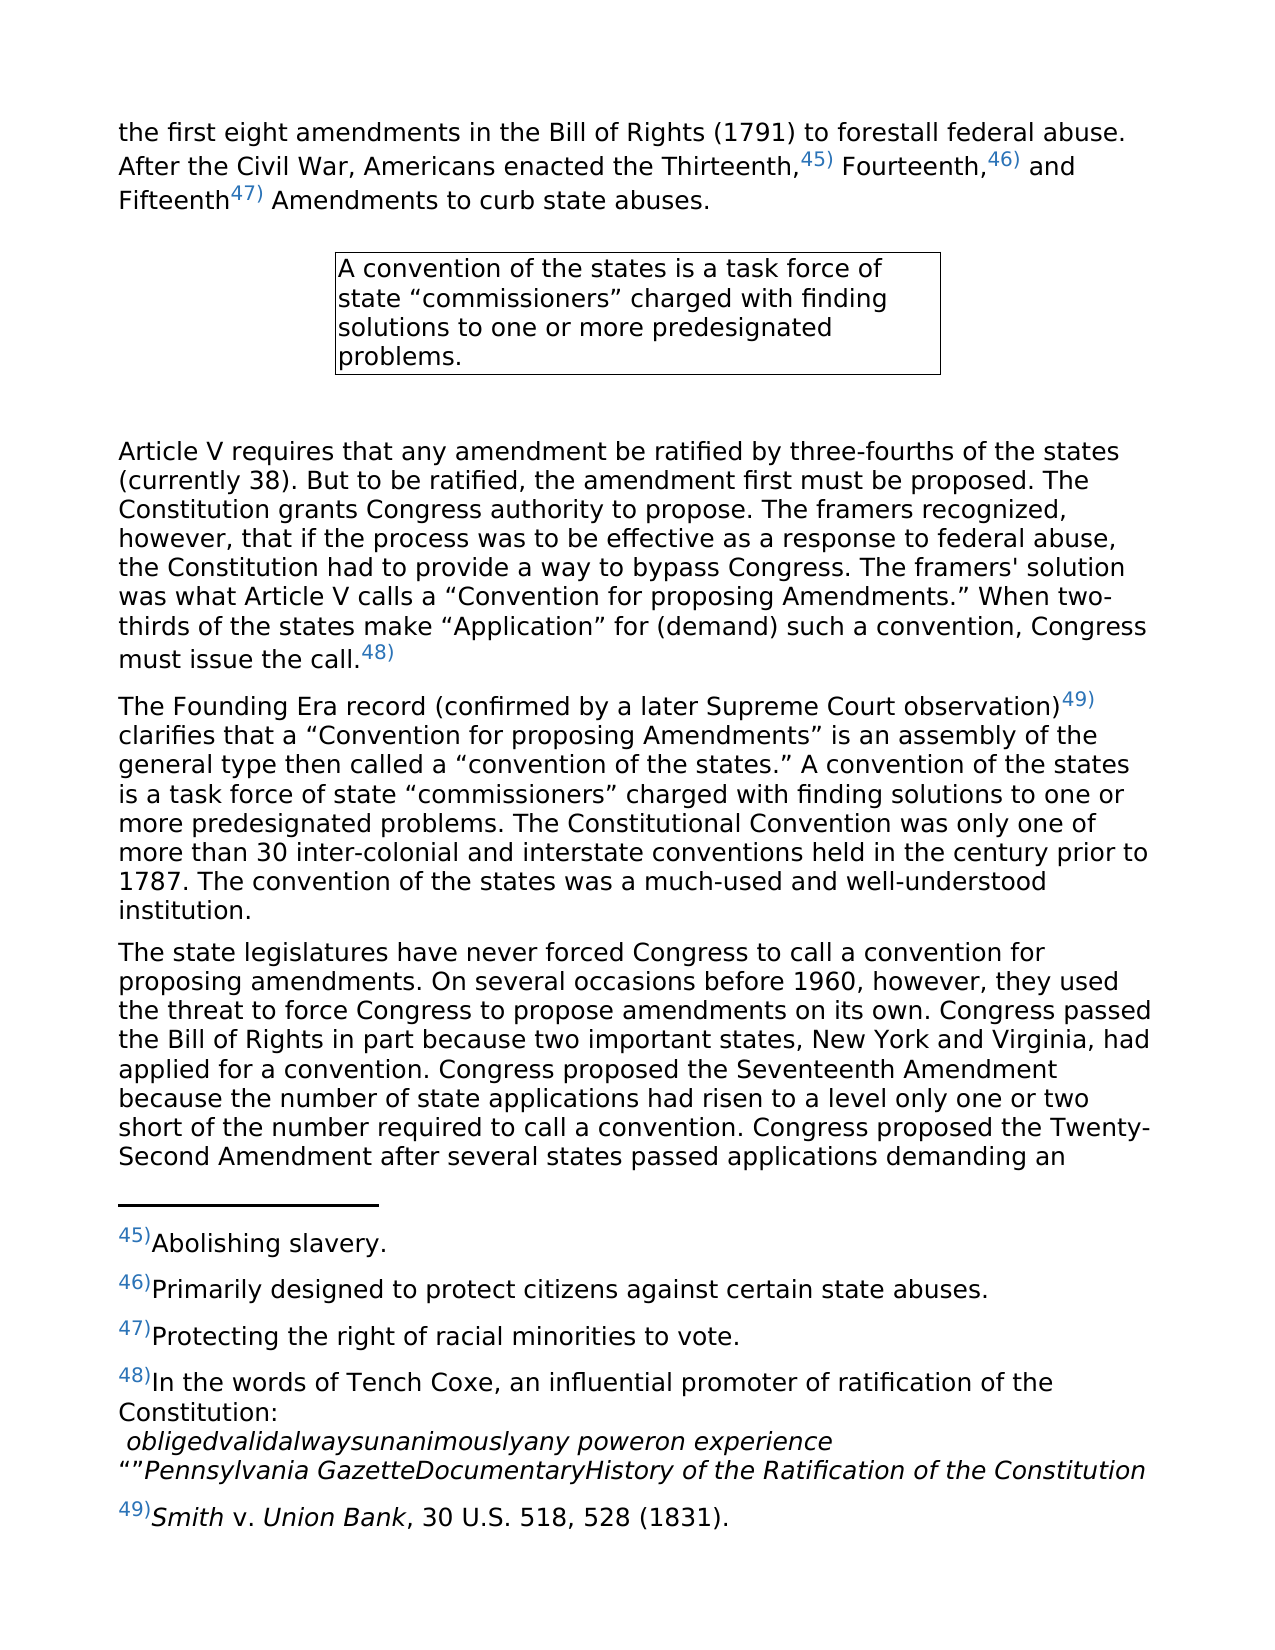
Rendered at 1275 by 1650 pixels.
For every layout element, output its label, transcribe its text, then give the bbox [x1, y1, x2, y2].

text Abolishing slavery. [118, 1224, 1157, 1258]
text Smith v. Union Bank, 30 U.S. 518, 528 (1831). [118, 1498, 1157, 1532]
table_header A convention of the states is a task force of state “commissioners” charged with finding solutions to one or more predesignated problems. [336, 253, 940, 374]
text The Founding Era record (confirmed by a later Supreme Court observation) clarifies that a “Convention for proposing Amendments” is an assembly of the general type then called a “convention of the states.” A convention of the states is a task force of state “commissioners” charged with finding solutions to one or more predesignated problems. The Constitutional Convention was only one of more than 30 inter-colonial and interstate conventions held in the century prior to 1787. The convention of the states was a much-used and well-understood institution. [118, 687, 1157, 926]
text Protecting the right of racial minorities to vote. [118, 1317, 1157, 1351]
text Primarily designed to protect citizens against certain state abuses. [118, 1271, 1157, 1305]
text the first eight amendments in the Bill of Rights (1791) to forestall federal abuse. After the Civil War, Americans enacted the Thirteenth, Fourteenth, and Fifteenth Amendments to curb state abuses. [118, 118, 1157, 215]
text Article V requires that any amendment be ratified by three-fourths of the states (currently 38). But to be ratified, the amendment first must be proposed. The Constitution grants Congress authority to propose. The framers recognized, however, that if the process was to be effective as a response to federal abuse, the Constitution had to provide a way to bypass Congress. The framers' solution was what Article V calls a “Convention for proposing Amendments.” When two-thirds of the states make “Application” for (demand) such a convention, Congress must issue the call. [118, 437, 1157, 675]
text In the words of Tench Coxe, an influential promoter of ratification of the Constitution: obligedvalidalwaysunanimouslyany poweron experience “”Pennsylvania GazetteDocumentaryHistory of the Ratification of the Constitution [118, 1364, 1157, 1485]
text The state legislatures have never forced Congress to call a convention for proposing amendments. On several occasions before 1960, however, they used the threat to force Congress to propose amendments on its own. Congress passed the Bill of Rights in part because two important states, New York and Virginia, had applied for a convention. Congress proposed the Seventeenth Amendment because the number of state applications had risen to a level only one or two short of the number required to call a convention. Congress proposed the Twenty-Second Amendment after several states passed applications demanding an [118, 938, 1157, 1171]
